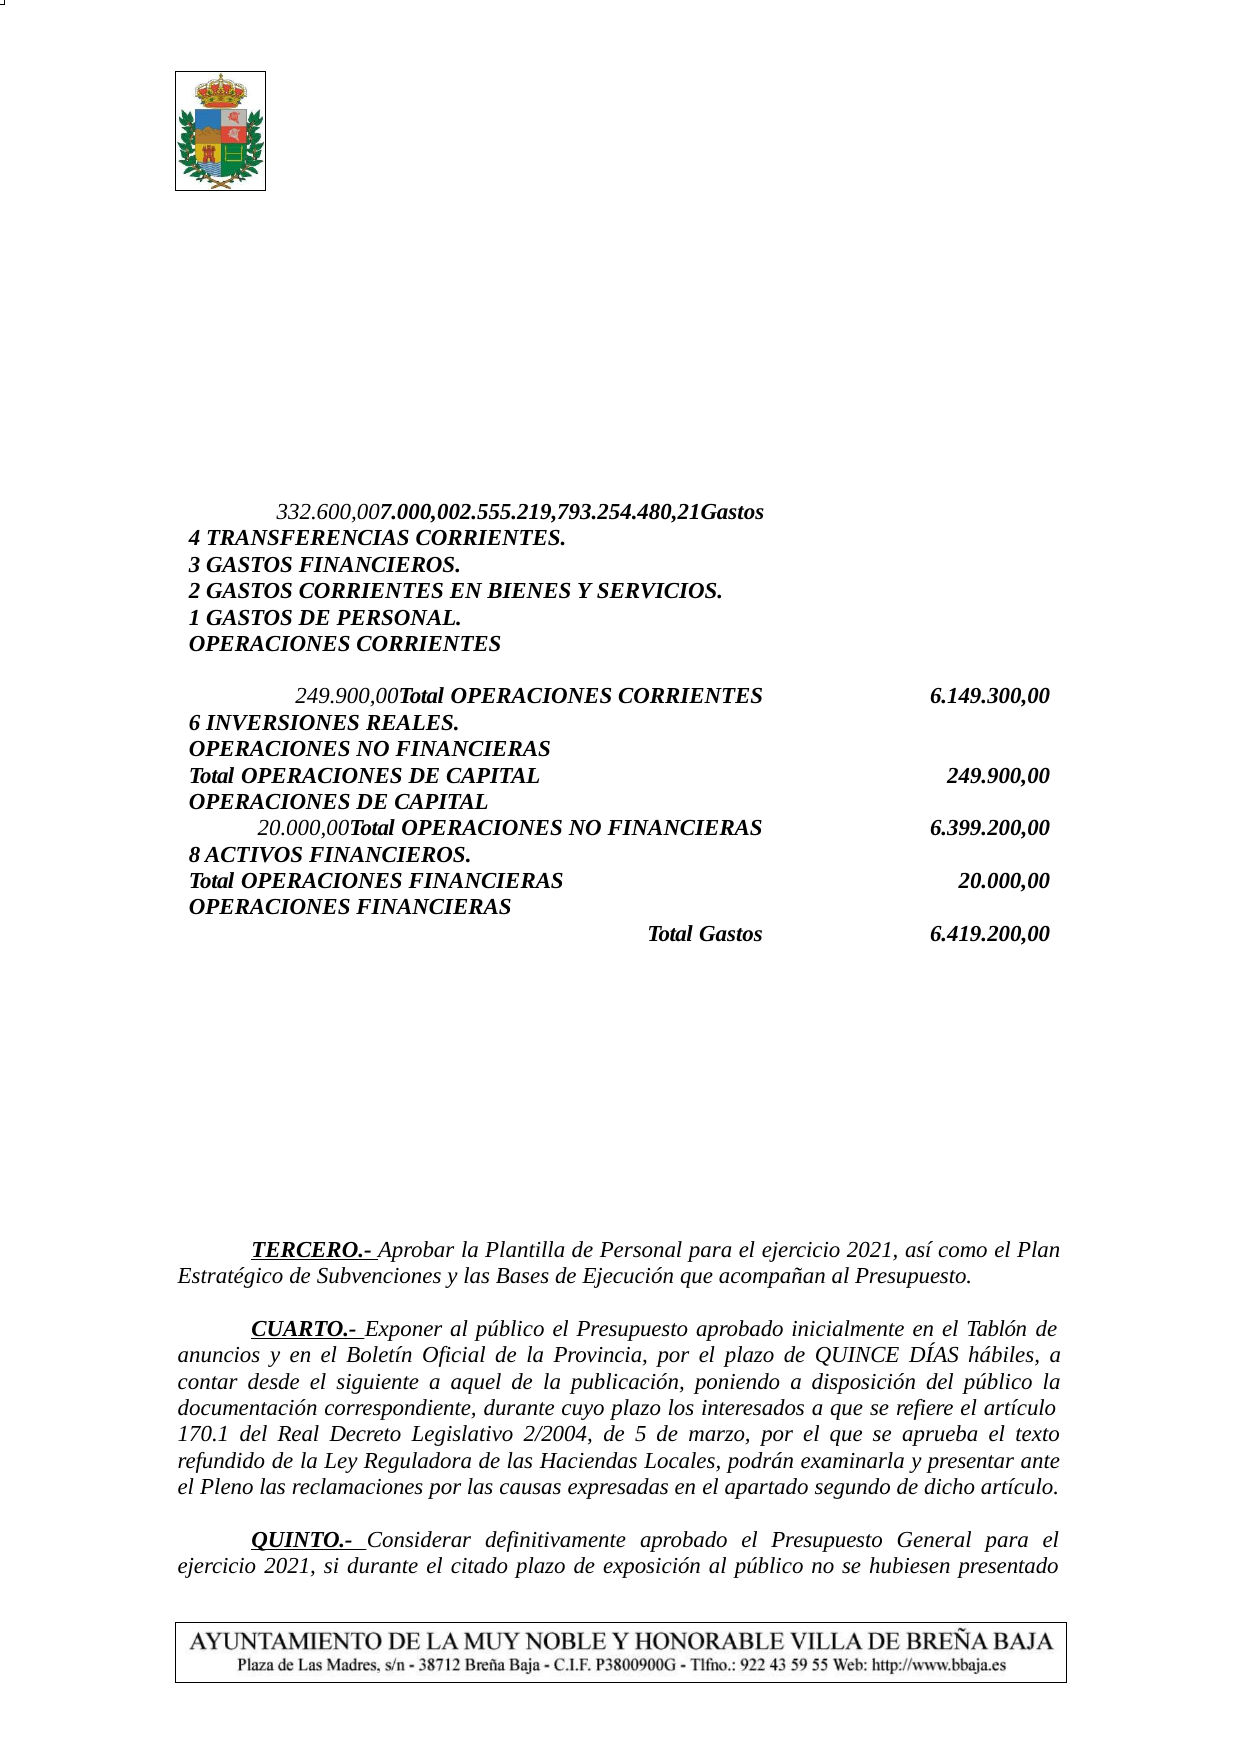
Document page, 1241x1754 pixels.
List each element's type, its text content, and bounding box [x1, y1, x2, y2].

text OPERACIONES NO FINANCIERAS [189, 736, 575, 762]
text 49.900,00Total OPERACIONES CORRIENTES [307, 683, 789, 709]
text 20.000,00 [958, 868, 1075, 893]
text 70.1 del Real Decreto Legislativo 2/2004, de 5 de marzo, por el que se aprueba el texto [189, 1421, 1084, 1447]
text OPERACIONES CORRIENTES [189, 631, 526, 656]
text QUINTO.- Considerar definitivamente aprobado el Presupuesto General para el [251, 1527, 1085, 1552]
text 1 [189, 604, 206, 630]
text 6 [189, 710, 206, 735]
text 32.600,007.000,002.555.219,793.254.480,21Gastos [288, 499, 789, 524]
text GASTOS CORRIENTES EN BIENES Y SERVICIOS. [206, 578, 747, 603]
text 249.900,00 [947, 763, 1075, 788]
text refundido de la Ley Reguladora de las Haciendas Locales, podrán examinarla y presentar ante [177, 1448, 1085, 1473]
text documentación correspondiente, durante cuyo plazo los interesados a que se refiere el artículo [177, 1395, 1085, 1421]
text 2 [189, 578, 206, 603]
text 2 [295, 683, 307, 709]
text el Pleno las reclamaciones por las causas expresadas en el apartado segundo de dicho artículo. [177, 1474, 1085, 1499]
text CUARTO.- Exponer al público el Presupuesto aprobado inicialmente en el Tablón de [251, 1316, 1085, 1341]
text Estratégico de Subvenciones y las Bases de Ejecución que acompañan al Presupuesto. [177, 1263, 1084, 1289]
text Total Gastos [647, 921, 789, 946]
text anuncios y en el Boletín Oficial de la Provincia, por el plazo de QUINCE DÍAS hábiles, a [177, 1342, 1085, 1368]
text 6.149.300,00 [930, 683, 1075, 709]
picture [176, 72, 265, 190]
text Total OPERACIONES FINANCIERAS [189, 868, 589, 893]
text ACTIVOS FINANCIEROS. [205, 842, 496, 867]
text 6.419.200,00 [930, 921, 1075, 946]
text 6.399.200,00 [930, 815, 1075, 841]
text 4 [189, 525, 206, 551]
text 3 [276, 499, 288, 524]
text TERCERO.- Aprobar la Plantilla de Personal para el ejercicio 2021, así como el Plan [251, 1237, 1084, 1262]
text ejercicio 2021, si durante el citado plazo de exposición al público no se hubiesen presentado [177, 1553, 1085, 1579]
text OPERACIONES FINANCIERAS [189, 894, 589, 920]
text contar desde el siguiente a aquel de la publicación, poniendo a disposición del público la [177, 1369, 1085, 1394]
text 0.000,00Total OPERACIONES NO FINANCIERAS [269, 815, 789, 841]
text Total OPERACIONES DE CAPITAL [189, 763, 575, 788]
text 2 [257, 815, 269, 841]
text GASTOS FINANCIEROS. [206, 552, 747, 577]
text TRANSFERENCIAS CORRIENTES. [206, 525, 747, 551]
text 3 [189, 552, 206, 577]
text 8 [189, 842, 205, 867]
text 1 [177, 1421, 189, 1447]
text INVERSIONES REALES. [206, 710, 484, 735]
text GASTOS DE PERSONAL. [206, 604, 747, 630]
picture [176, 1623, 1066, 1682]
text OPERACIONES DE CAPITAL [189, 789, 575, 814]
